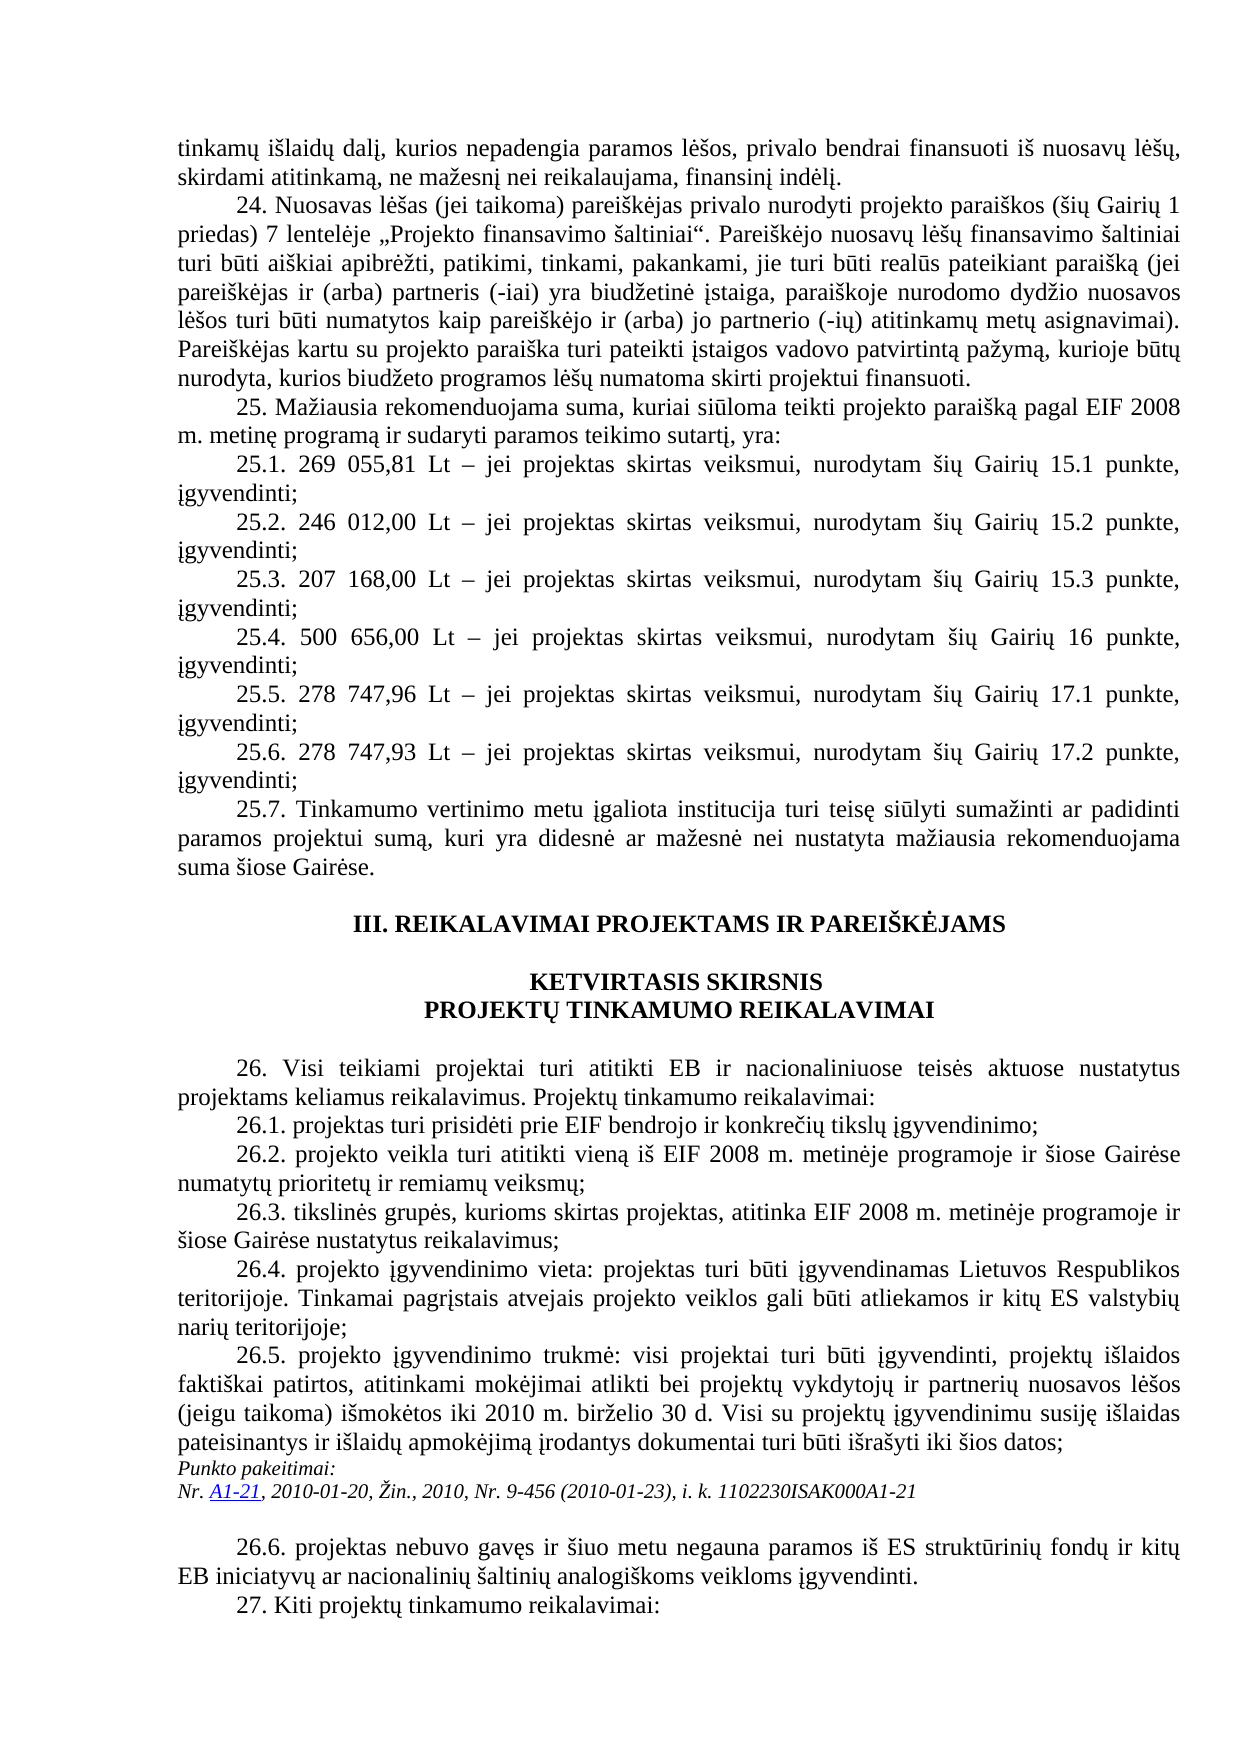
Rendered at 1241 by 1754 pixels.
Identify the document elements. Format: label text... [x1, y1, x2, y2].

text 26.3. tikslinės grupės, kurioms skirtas projektas, atitinka EIF 2008 m. metinėje programoje ir šiose Gairėse nustatytus reikalavimus; [177, 1197, 1181, 1254]
text PROJEKTŲ TINKAMUMO REIKALAVIMAI [177, 995, 1181, 1024]
text 25.3. 207 168,00 Lt – jei projektas skirtas veiksmui, nurodytam šių Gairių 15.3 punkte, įgyvendinti; [177, 564, 1181, 622]
text 26.4. projekto įgyvendinimo vieta: projektas turi būti įgyvendinamas Lietuvos Respublikos teritorijoje. Tinkamai pagrįstais atvejais projekto veiklos gali būti atliekamos ir kitų ES valstybių narių teritorijoje; [177, 1254, 1181, 1340]
text 25.5. 278 747,96 Lt – jei projektas skirtas veiksmui, nurodytam šių Gairių 17.1 punkte, įgyvendinti; [177, 679, 1181, 737]
text 26.2. projekto veikla turi atitikti vieną iš EIF 2008 m. metinėje programoje ir šiose Gairėse numatytų prioritetų ir remiamų veiksmų; [177, 1139, 1181, 1197]
text KETVIRTASIS SKIRSNIS [177, 967, 1181, 995]
text 26.6. projektas nebuvo gavęs ir šiuo metu negauna paramos iš ES struktūrinių fondų ir kitų EB iniciatyvų ar nacionalinių šaltinių analogiškoms veikloms įgyvendinti. [177, 1532, 1181, 1590]
text Punkto pakeitimai: [177, 1455, 1181, 1479]
text 27. Kiti projektų tinkamumo reikalavimai: [177, 1590, 1181, 1618]
text 26.1. projektas turi prisidėti prie EIF bendrojo ir konkrečių tikslų įgyvendinimo; [177, 1110, 1181, 1139]
text 25.6. 278 747,93 Lt – jei projektas skirtas veiksmui, nurodytam šių Gairių 17.2 punkte, įgyvendinti; [177, 737, 1181, 794]
text 25.1. 269 055,81 Lt – jei projektas skirtas veiksmui, nurodytam šių Gairių 15.1 punkte, įgyvendinti; [177, 449, 1181, 507]
text 25. Mažiausia rekomenduojama suma, kuriai siūloma teikti projekto paraišką pagal EIF 2008 m. metinę programą ir sudaryti paramos teikimo sutartį, yra: [177, 392, 1181, 449]
text 25.4. 500 656,00 Lt – jei projektas skirtas veiksmui, nurodytam šių Gairių 16 punkte, įgyvendinti; [177, 622, 1181, 679]
text 24. Nuosavas lėšas (jei taikoma) pareiškėjas privalo nurodyti projekto paraiškos (šių Gairių 1 priedas) 7 lentelėje „Projekto finansavimo šaltiniai“. Pareiškėjo nuosavų lėšų finansavimo šaltiniai turi būti aiškiai apibrėžti, patikimi, tinkami, pakankami, jie turi būti realūs pateikiant paraišką (jei pareiškėjas ir (arba) partneris (-iai) yra biudžetinė įstaiga, paraiškoje nurodomo dydžio nuosavos lėšos turi būti numatytos kaip pareiškėjo ir (arba) jo partnerio (-ių) atitinkamų metų asignavimai). Pareiškėjas kartu su projekto paraiška turi pateikti įstaigos vadovo patvirtintą pažymą, kurioje būtų nurodyta, kurios biudžeto programos lėšų numatoma skirti projektui finansuoti. [177, 190, 1181, 392]
text 25.7. Tinkamumo vertinimo metu įgaliota institucija turi teisę siūlyti sumažinti ar padidinti paramos projektui sumą, kuri yra didesnė ar mažesnė nei nustatyta mažiausia rekomenduojama suma šiose Gairėse. [177, 794, 1181, 880]
text Nr. A1-21, 2010-01-20, Žin., 2010, Nr. 9-456 (2010-01-23), i. k. 1102230ISAK000A1-21 [177, 1479, 1181, 1503]
text 26. Visi teikiami projektai turi atitikti EB ir nacionaliniuose teisės aktuose nustatytus projektams keliamus reikalavimus. Projektų tinkamumo reikalavimai: [177, 1053, 1181, 1110]
text 25.2. 246 012,00 Lt – jei projektas skirtas veiksmui, nurodytam šių Gairių 15.2 punkte, įgyvendinti; [177, 507, 1181, 564]
text tinkamų išlaidų dalį, kurios nepadengia paramos lėšos, privalo bendrai finansuoti iš nuosavų lėšų, skirdami atitinkamą, ne mažesnį nei reikalaujama, finansinį indėlį. [177, 133, 1181, 190]
text 26.5. projekto įgyvendinimo trukmė: visi projektai turi būti įgyvendinti, projektų išlaidos faktiškai patirtos, atitinkami mokėjimai atlikti bei projektų vykdytojų ir partnerių nuosavos lėšos (jeigu taikoma) išmokėtos iki 2010 m. birželio 30 d. Visi su projektų įgyvendinimu susiję išlaidas pateisinantys ir išlaidų apmokėjimą įrodantys dokumentai turi būti išrašyti iki šios datos; [177, 1340, 1181, 1455]
text III. REIKALAVIMAI PROJEKTAMS IR PAREIŠKĖJAMS [177, 909, 1181, 938]
